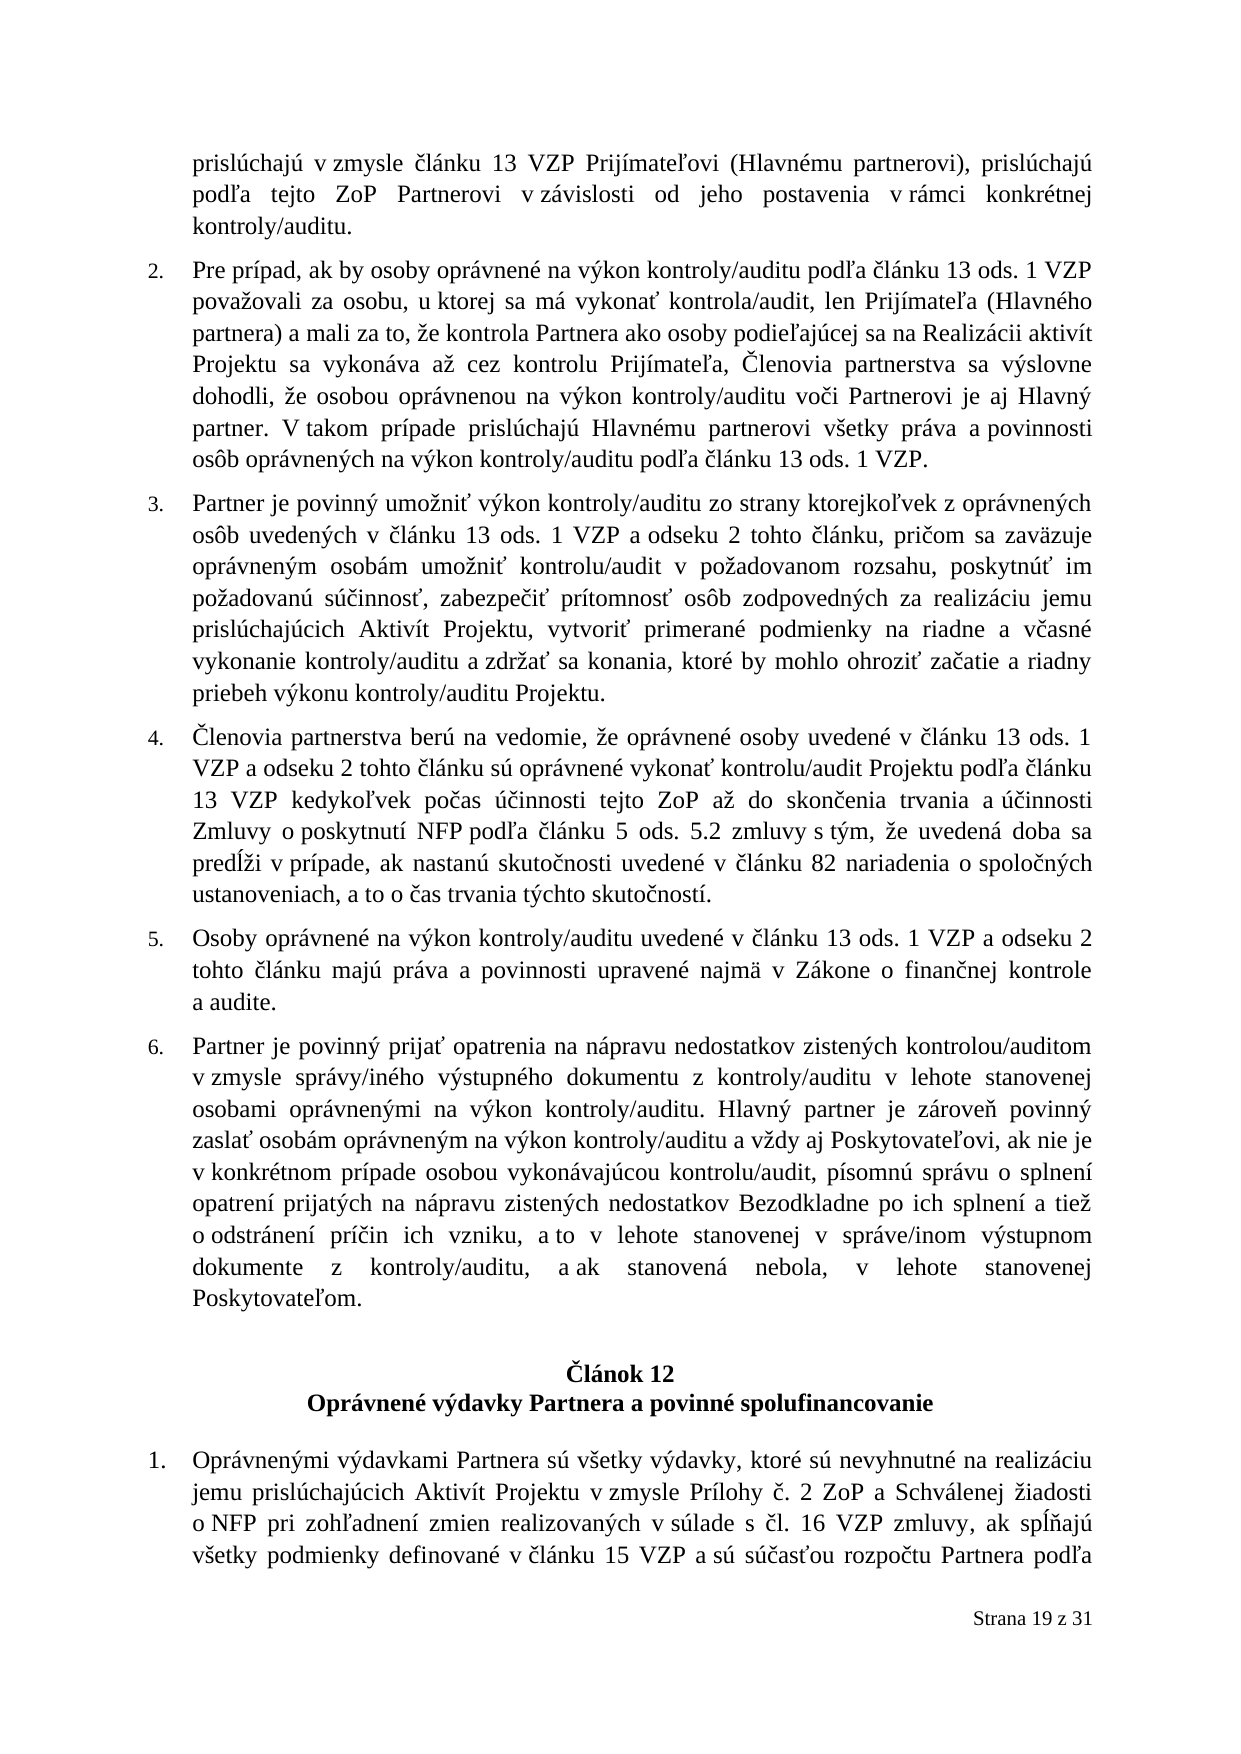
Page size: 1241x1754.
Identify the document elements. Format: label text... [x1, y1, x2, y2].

list Partner je povinný prijať opatrenia na nápravu nedostatkov zistených kontrolou/auditom v zmysle správy/iného výstupného dokumentu z kontroly/auditu v lehote stanovenej osobami oprávnenými na výkon kontroly/auditu. Hlavný partner je zároveň povinný zaslať osobám oprávneným na výkon kontroly/auditu a vždy aj Poskytovateľovi, ak nie je v konkrétnom prípade osobou vykonávajúcou kontrolu/audit, písomnú správu o splnení opatrení prijatých na nápravu zistených nedostatkov Bezodkladne po ich splnení a tiež o odstránení príčin ich vzniku, a to v lehote stanovenej v správe/inom výstupnom dokumente z kontroly/auditu, a ak stanovená nebola, v lehote stanovenej Poskytovateľom. [148, 1031, 1093, 1312]
subtitle Článok 12 Oprávnené výdavky Partnera a povinné spolufinancovanie [148, 1359, 1093, 1416]
list Osoby oprávnené na výkon kontroly/auditu uvedené v článku 13 ods. 1 VZP a odseku 2 tohto článku majú práva a povinnosti upravené najmä v Zákone o finančnej kontrole a audite. [148, 923, 1093, 1015]
list Oprávnenými výdavkami Partnera sú všetky výdavky, ktoré sú nevyhnutné na realizáciu jemu prislúchajúcich Aktivít Projektu v zmysle Prílohy č. 2 ZoP a Schválenej žiadosti o NFP pri zohľadnení zmien realizovaných v súlade s čl. 16 VZP zmluvy, ak spĺňajú všetky podmienky definované v článku 15 VZP a sú súčasťou rozpočtu Partnera podľa [148, 1445, 1093, 1568]
list Partner je povinný umožniť výkon kontroly/auditu zo strany ktorejkoľvek z oprávnených osôb uvedených v článku 13 ods. 1 VZP a odseku 2 tohto článku, pričom sa zaväzuje oprávneným osobám umožniť kontrolu/audit v požadovanom rozsahu, poskytnúť im požadovanú súčinnosť, zabezpečiť prítomnosť osôb zodpovedných za realizáciu jemu prislúchajúcich Aktivít Projektu, vytvoriť primerané podmienky na riadne a včasné vykonanie kontroly/auditu a zdržať sa konania, ktoré by mohlo ohroziť začatie a riadny priebeh výkonu kontroly/auditu Projektu. [148, 488, 1093, 706]
list prislúchajú v zmysle článku 13 VZP Prijímateľovi (Hlavnému partnerovi), prislúchajú podľa tejto ZoP Partnerovi v závislosti od jeho postavenia v rámci konkrétnej kontroly/auditu. [148, 148, 1093, 239]
list Členovia partnerstva berú na vedomie, že oprávnené osoby uvedené v článku 13 ods. 1 VZP a odseku 2 tohto článku sú oprávnené vykonať kontrolu/audit Projektu podľa článku 13 VZP kedykoľvek počas účinnosti tejto ZoP až do skončenia trvania a účinnosti Zmluvy o poskytnutí NFP podľa článku 5 ods. 5.2 zmluvy s tým, že uvedená doba sa predĺži v prípade, ak nastanú skutočnosti uvedené v článku 82 nariadenia o spoločných ustanoveniach, a to o čas trvania týchto skutočností. [148, 722, 1093, 908]
list Pre prípad, ak by osoby oprávnené na výkon kontroly/auditu podľa článku 13 ods. 1 VZP považovali za osobu, u ktorej sa má vykonať kontrola/audit, len Prijímateľa (Hlavného partnera) a mali za to, že kontrola Partnera ako osoby podieľajúcej sa na Realizácii aktivít Projektu sa vykonáva až cez kontrolu Prijímateľa, Členovia partnerstva sa výslovne dohodli, že osobou oprávnenou na výkon kontroly/auditu voči Partnerovi je aj Hlavný partner. V takom prípade prislúchajú Hlavnému partnerovi všetky práva a povinnosti osôb oprávnených na výkon kontroly/auditu podľa článku 13 ods. 1 VZP. [148, 255, 1093, 473]
